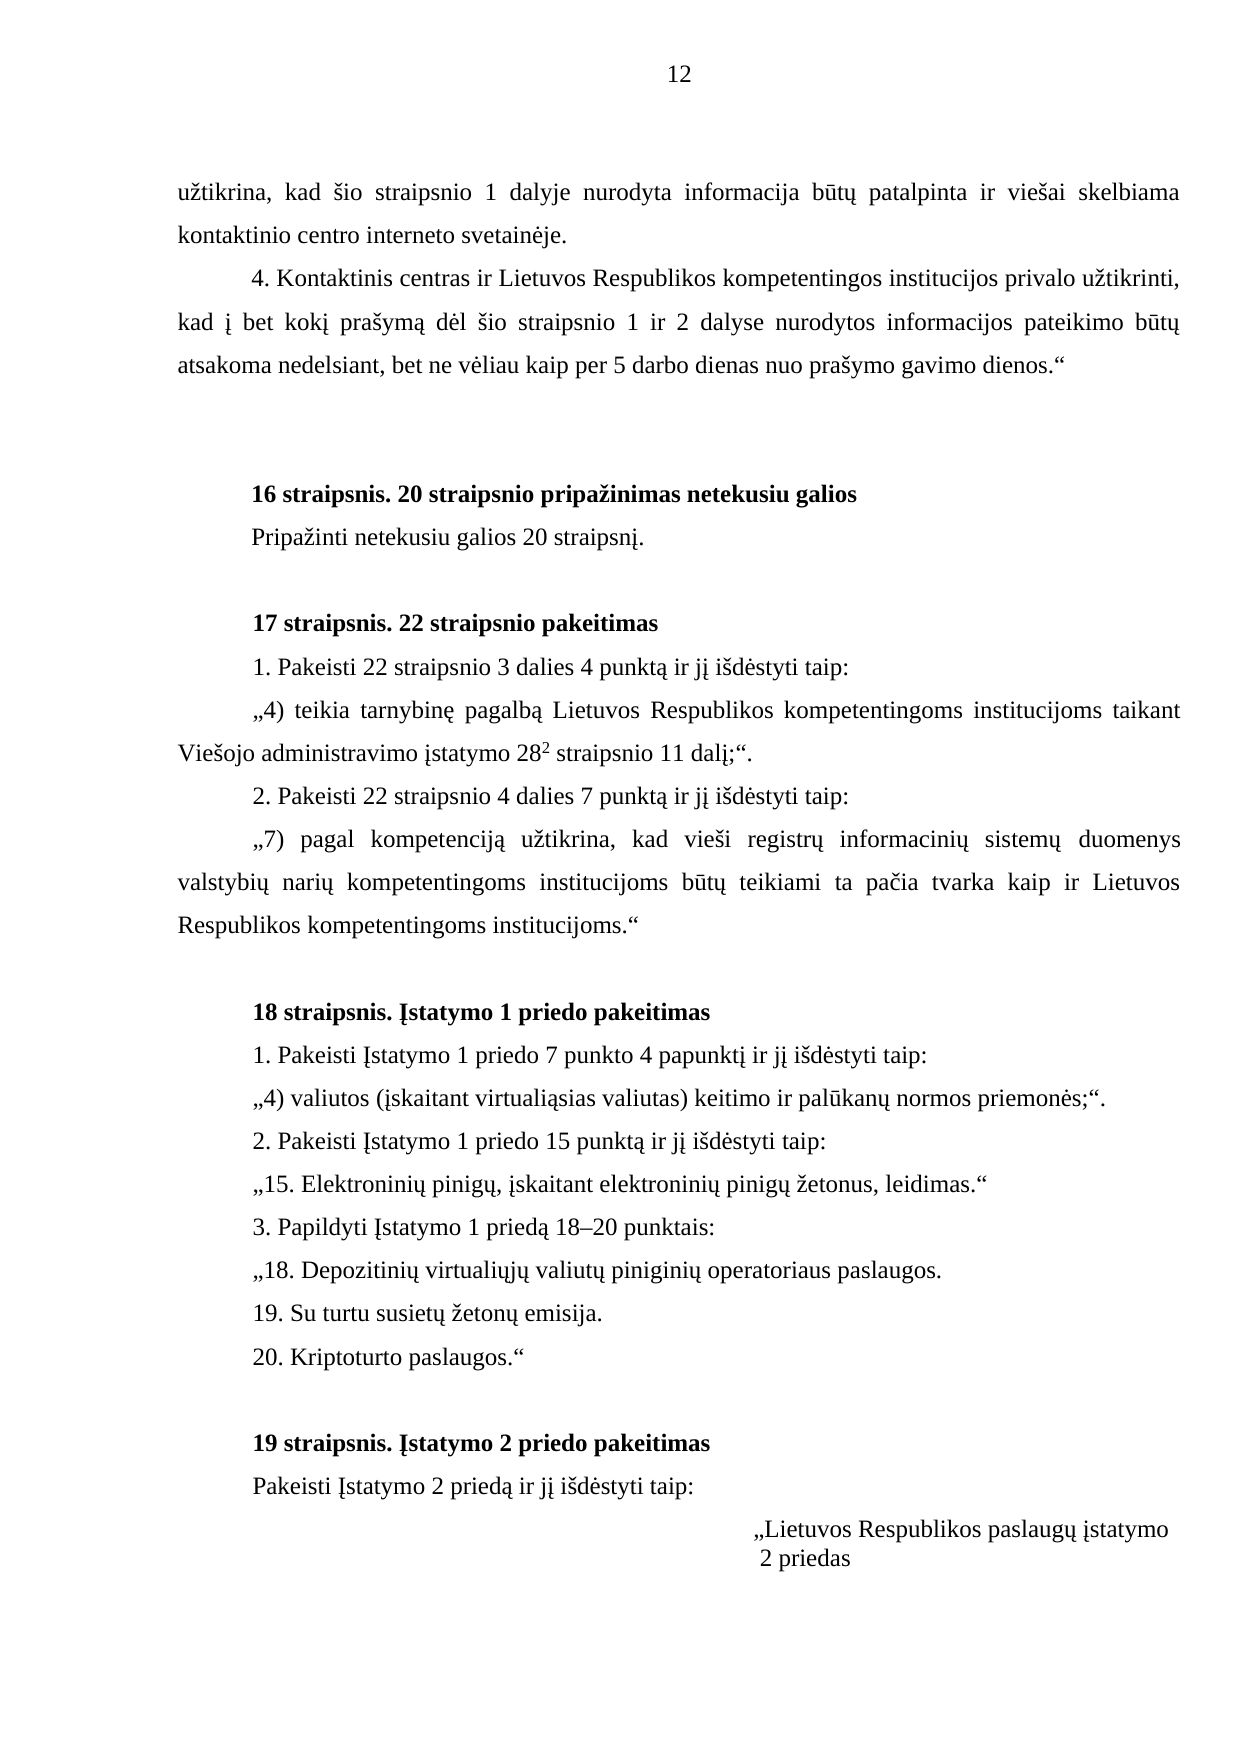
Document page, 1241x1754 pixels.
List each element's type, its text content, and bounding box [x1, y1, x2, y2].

text 20. Kriptoturto paslaugos.“ [177, 1342, 1181, 1370]
text „Lietuvos Respublikos paslaugų įstatymo [177, 1514, 1181, 1543]
text 4. Kontaktinis centras ir Lietuvos Respublikos kompetentingos institucijos privalo užtikrinti, kad į bet kokį prašymą dėl šio straipsnio 1 ir 2 dalyse nurodytos informacijos pateikimo būtų atsakoma nedelsiant, bet ne vėliau kaip per 5 darbo dienas nuo prašymo gavimo dienos.“ [177, 263, 1181, 378]
text „15. Elektroninių pinigų, įskaitant elektroninių pinigų žetonus, leidimas.“ [177, 1169, 1181, 1198]
text 19 straipsnis. Įstatymo 2 priedo pakeitimas [177, 1428, 1181, 1457]
text 2 priedas [717, 1543, 1181, 1572]
text „4) valiutos (įskaitant virtualiąsias valiutas) keitimo ir palūkanų normos priemonės;“. [177, 1083, 1181, 1112]
text „7) pagal kompetenciją užtikrina, kad vieši registrų informacinių sistemų duomenys valstybių narių kompetentingoms institucijoms būtų teikiami ta pačia tvarka kaip ir Lietuvos Respublikos kompetentingoms institucijoms.“ [177, 824, 1181, 939]
text 3. Papildyti Įstatymo 1 priedą 18–20 punktais: [177, 1212, 1181, 1241]
text užtikrina, kad šio straipsnio 1 dalyje nurodyta informacija būtų patalpinta ir viešai skelbiama kontaktinio centro interneto svetainėje. [177, 177, 1181, 249]
text „4) teikia tarnybinę pagalbą Lietuvos Respublikos kompetentingoms institucijoms taikant Viešojo administravimo įstatymo 282 straipsnio 11 dalį;“. [177, 695, 1181, 767]
text 2. Pakeisti Įstatymo 1 priedo 15 punktą ir jį išdėstyti taip: [177, 1126, 1181, 1155]
text „18. Depozitinių virtualiųjų valiutų piniginių operatoriaus paslaugos. [177, 1255, 1181, 1284]
text 16 straipsnis. 20 straipsnio pripažinimas netekusiu galios [177, 479, 1181, 508]
text Pripažinti netekusiu galios 20 straipsnį. [177, 522, 1181, 551]
text 18 straipsnis. Įstatymo 1 priedo pakeitimas [177, 997, 1181, 1025]
text 2. Pakeisti 22 straipsnio 4 dalies 7 punktą ir jį išdėstyti taip: [177, 781, 1181, 810]
text 17 straipsnis. 22 straipsnio pakeitimas [177, 608, 1181, 637]
text 1. Pakeisti Įstatymo 1 priedo 7 punkto 4 papunktį ir jį išdėstyti taip: [177, 1040, 1181, 1068]
text 19. Su turtu susietų žetonų emisija. [177, 1298, 1181, 1327]
text 1. Pakeisti 22 straipsnio 3 dalies 4 punktą ir jį išdėstyti taip: [177, 652, 1181, 680]
text Pakeisti Įstatymo 2 priedą ir jį išdėstyti taip: [177, 1471, 1181, 1500]
